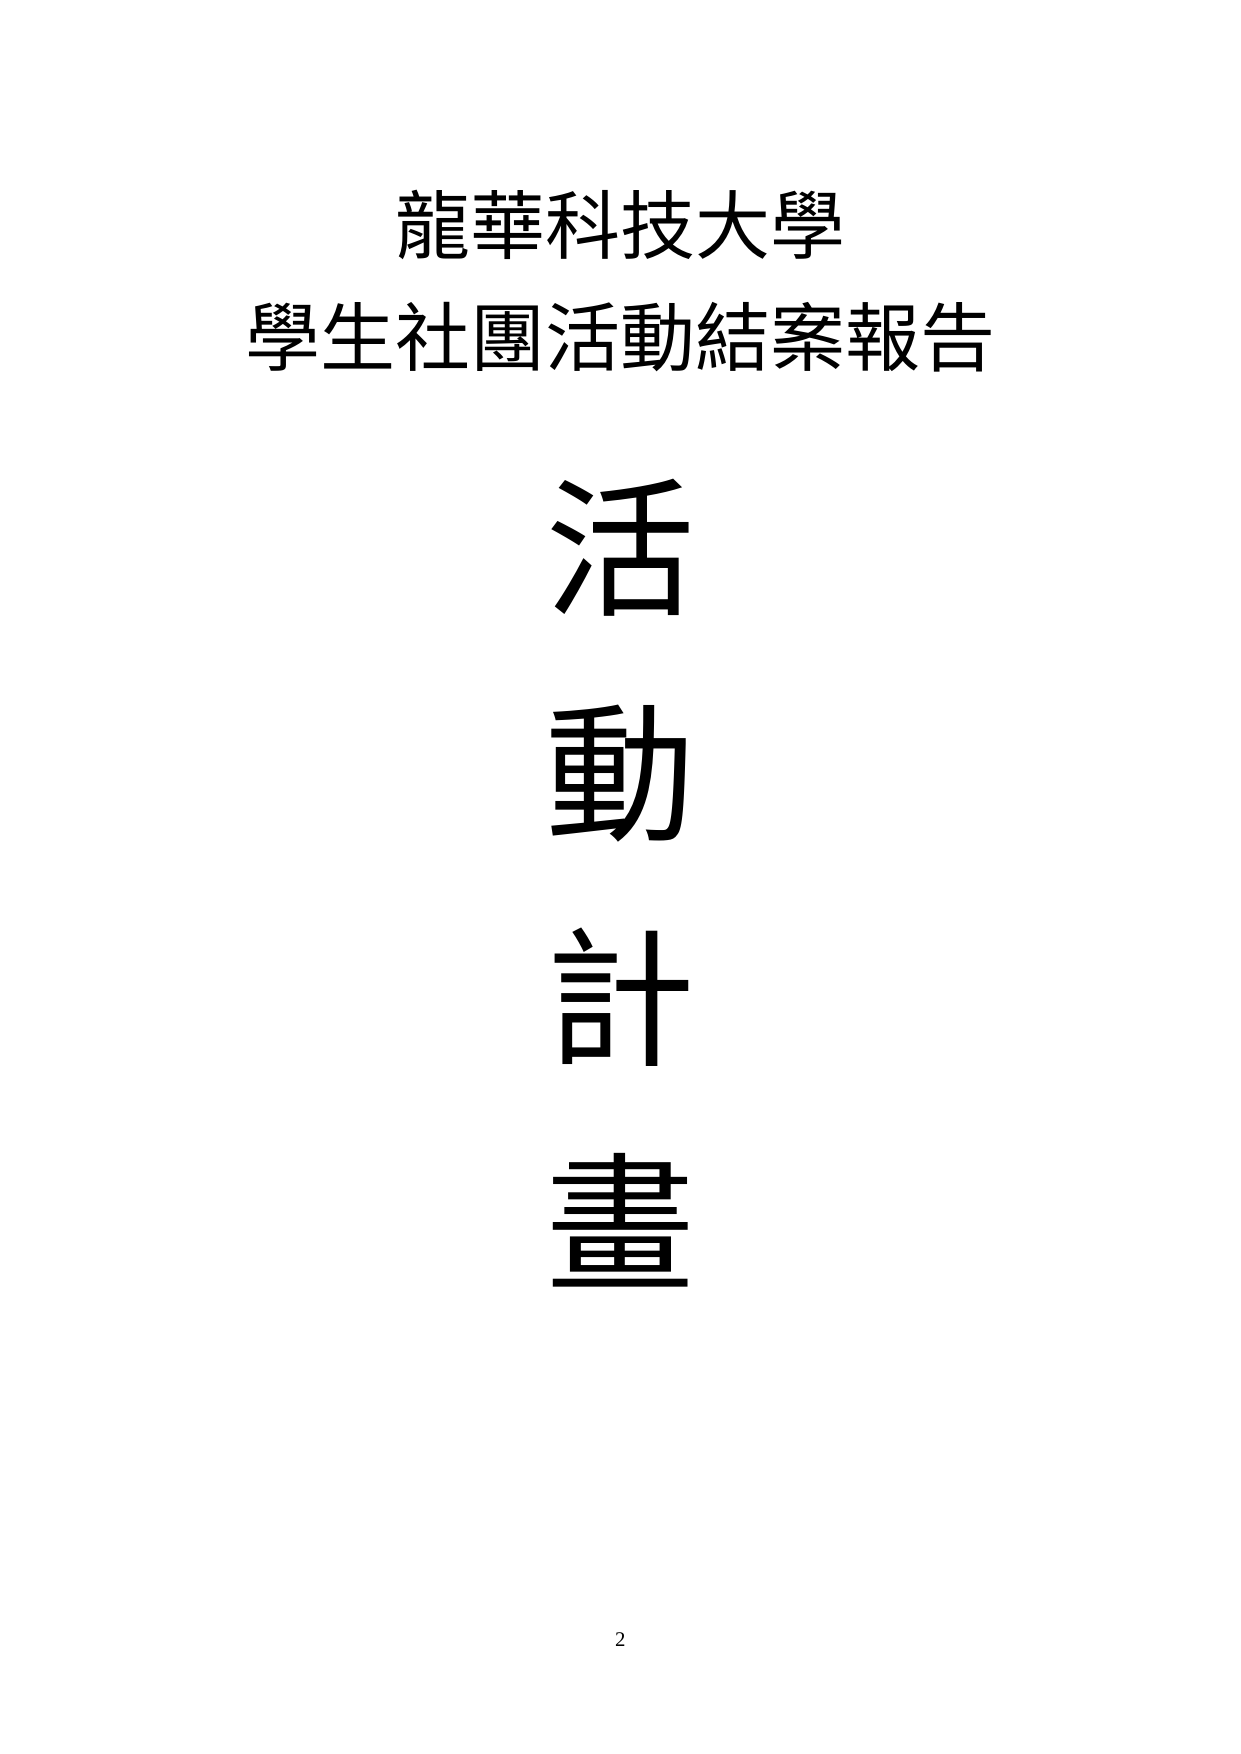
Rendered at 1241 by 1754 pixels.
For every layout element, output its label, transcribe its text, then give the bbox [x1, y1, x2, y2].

text 活 [187, 427, 1053, 652]
text 龍華科技大學 [187, 164, 1053, 277]
text 畫 [187, 1102, 1053, 1327]
text 學生社團活動結案報告 [187, 277, 1053, 389]
text 計 [187, 877, 1053, 1102]
text 動 [187, 652, 1053, 877]
